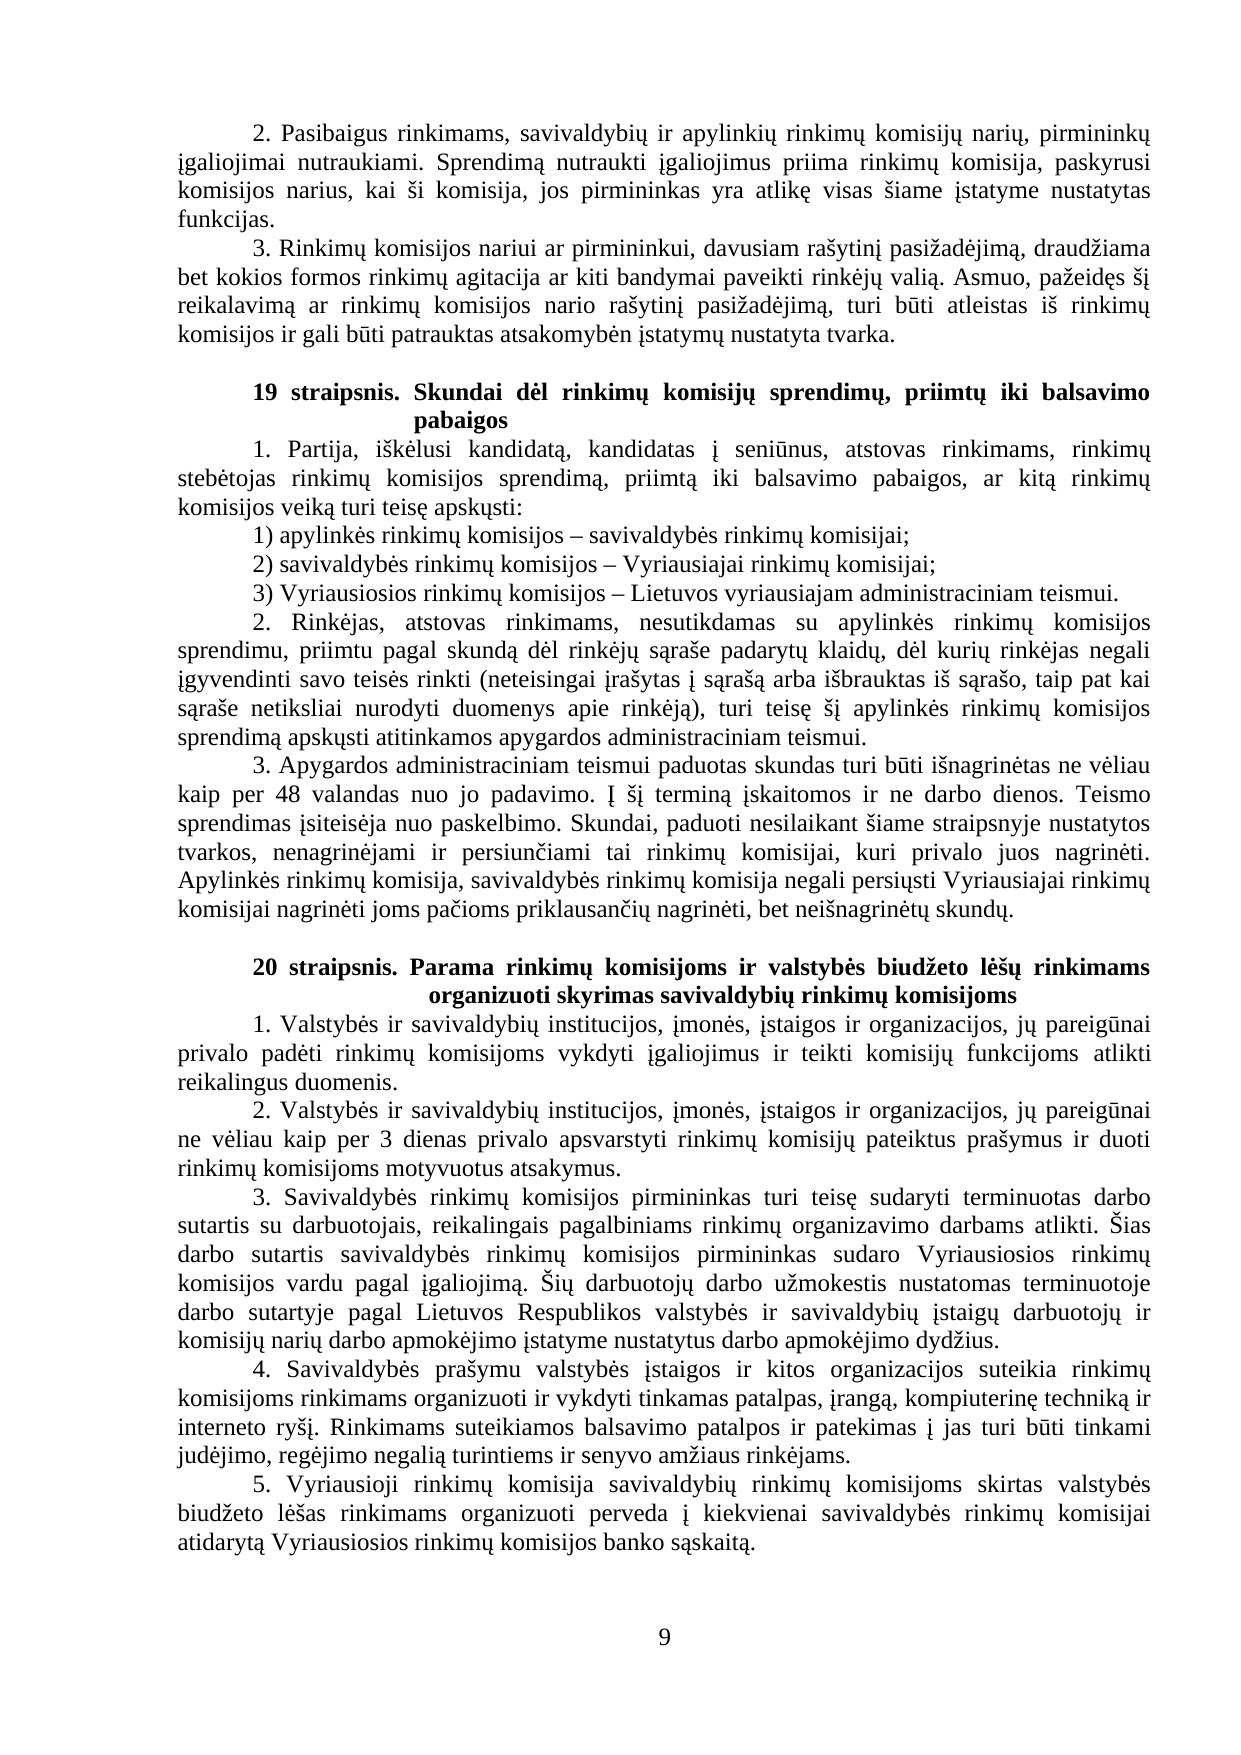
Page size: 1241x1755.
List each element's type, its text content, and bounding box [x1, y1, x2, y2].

text 2) savivaldybės rinkimų komisijos – Vyriausiajai rinkimų komisijai; [177, 549, 1152, 578]
text 3. Rinkimų komisijos nariui ar pirmininkui, davusiam rašytinį pasižadėjimą, draudžiama bet kokios formos rinkimų agitacija ar kiti bandymai paveikti rinkėjų valią. Asmuo, pažeidęs šį reikalavimą ar rinkimų komisijos nario rašytinį pasižadėjimą, turi būti atleistas iš rinkimų komisijos ir gali būti patrauktas atsakomybėn įstatymų nustatyta tvarka. [177, 233, 1152, 348]
text 20 straipsnis. Parama rinkimų komisijoms ir valstybės biudžeto lėšų rinkimams organizuoti skyrimas savivaldybių rinkimų komisijoms [252, 952, 1152, 1009]
text 1. Valstybės ir savivaldybių institucijos, įmonės, įstaigos ir organizacijos, jų pareigūnai privalo padėti rinkimų komisijoms vykdyti įgaliojimus ir teikti komisijų funkcijoms atlikti reikalingus duomenis. [177, 1009, 1152, 1096]
text 2. Valstybės ir savivaldybių institucijos, įmonės, įstaigos ir organizacijos, jų pareigūnai ne vėliau kaip per 3 dienas privalo apsvarstyti rinkimų komisijų pateiktus prašymus ir duoti rinkimų komisijoms motyvuotus atsakymus. [177, 1096, 1152, 1182]
text 1) apylinkės rinkimų komisijos – savivaldybės rinkimų komisijai; [177, 521, 1152, 549]
text 2. Rinkėjas, atstovas rinkimams, nesutikdamas su apylinkės rinkimų komisijos sprendimu, priimtu pagal skundą dėl rinkėjų sąraše padarytų klaidų, dėl kurių rinkėjas negali įgyvendinti savo teisės rinkti (neteisingai įrašytas į sąrašą arba išbrauktas iš sąrašo, taip pat kai sąraše netiksliai nurodyti duomenys apie rinkėją), turi teisę šį apylinkės rinkimų komisijos sprendimą apskųsti atitinkamos apygardos administraciniam teismui. [177, 607, 1152, 751]
text 4. Savivaldybės prašymu valstybės įstaigos ir kitos organizacijos suteikia rinkimų komisijoms rinkimams organizuoti ir vykdyti tinkamas patalpas, įrangą, kompiuterinę techniką ir interneto ryšį. Rinkimams suteikiamos balsavimo patalpos ir patekimas į jas turi būti tinkami judėjimo, regėjimo negalią turintiems ir senyvo amžiaus rinkėjams. [177, 1354, 1152, 1469]
text 19 straipsnis. Skundai dėl rinkimų komisijų sprendimų, priimtų iki balsavimo pabaigos [252, 377, 1152, 434]
text 3. Apygardos administraciniam teismui paduotas skundas turi būti išnagrinėtas ne vėliau kaip per 48 valandas nuo jo padavimo. Į šį terminą įskaitomos ir ne darbo dienos. Teismo sprendimas įsiteisėja nuo paskelbimo. Skundai, paduoti nesilaikant šiame straipsnyje nustatytos tvarkos, nenagrinėjami ir persiunčiami tai rinkimų komisijai, kuri privalo juos nagrinėti. Apylinkės rinkimų komisija, savivaldybės rinkimų komisija negali persiųsti Vyriausiajai rinkimų komisijai nagrinėti joms pačioms priklausančių nagrinėti, bet neišnagrinėtų skundų. [177, 751, 1152, 923]
text 2. Pasibaigus rinkimams, savivaldybių ir apylinkių rinkimų komisijų narių, pirmininkų įgaliojimai nutraukiami. Sprendimą nutraukti įgaliojimus priima rinkimų komisija, paskyrusi komisijos narius, kai ši komisija, jos pirmininkas yra atlikę visas šiame įstatyme nustatytas funkcijas. [177, 118, 1152, 233]
text 3. Savivaldybės rinkimų komisijos pirmininkas turi teisę sudaryti terminuotas darbo sutartis su darbuotojais, reikalingais pagalbiniams rinkimų organizavimo darbams atlikti. Šias darbo sutartis savivaldybės rinkimų komisijos pirmininkas sudaro Vyriausiosios rinkimų komisijos vardu pagal įgaliojimą. Šių darbuotojų darbo užmokestis nustatomas terminuotoje darbo sutartyje pagal Lietuvos Respublikos valstybės ir savivaldybių įstaigų darbuotojų ir komisijų narių darbo apmokėjimo įstatyme nustatytus darbo apmokėjimo dydžius. [177, 1182, 1152, 1354]
text 5. Vyriausioji rinkimų komisija savivaldybių rinkimų komisijoms skirtas valstybės biudžeto lėšas rinkimams organizuoti perveda į kiekvienai savivaldybės rinkimų komisijai atidarytą Vyriausiosios rinkimų komisijos banko sąskaitą. [177, 1469, 1152, 1556]
text 1. Partija, iškėlusi kandidatą, kandidatas į seniūnus, atstovas rinkimams, rinkimų stebėtojas rinkimų komisijos sprendimą, priimtą iki balsavimo pabaigos, ar kitą rinkimų komisijos veiką turi teisę apskųsti: [177, 434, 1152, 521]
text 3) Vyriausiosios rinkimų komisijos – Lietuvos vyriausiajam administraciniam teismui. [177, 578, 1152, 607]
